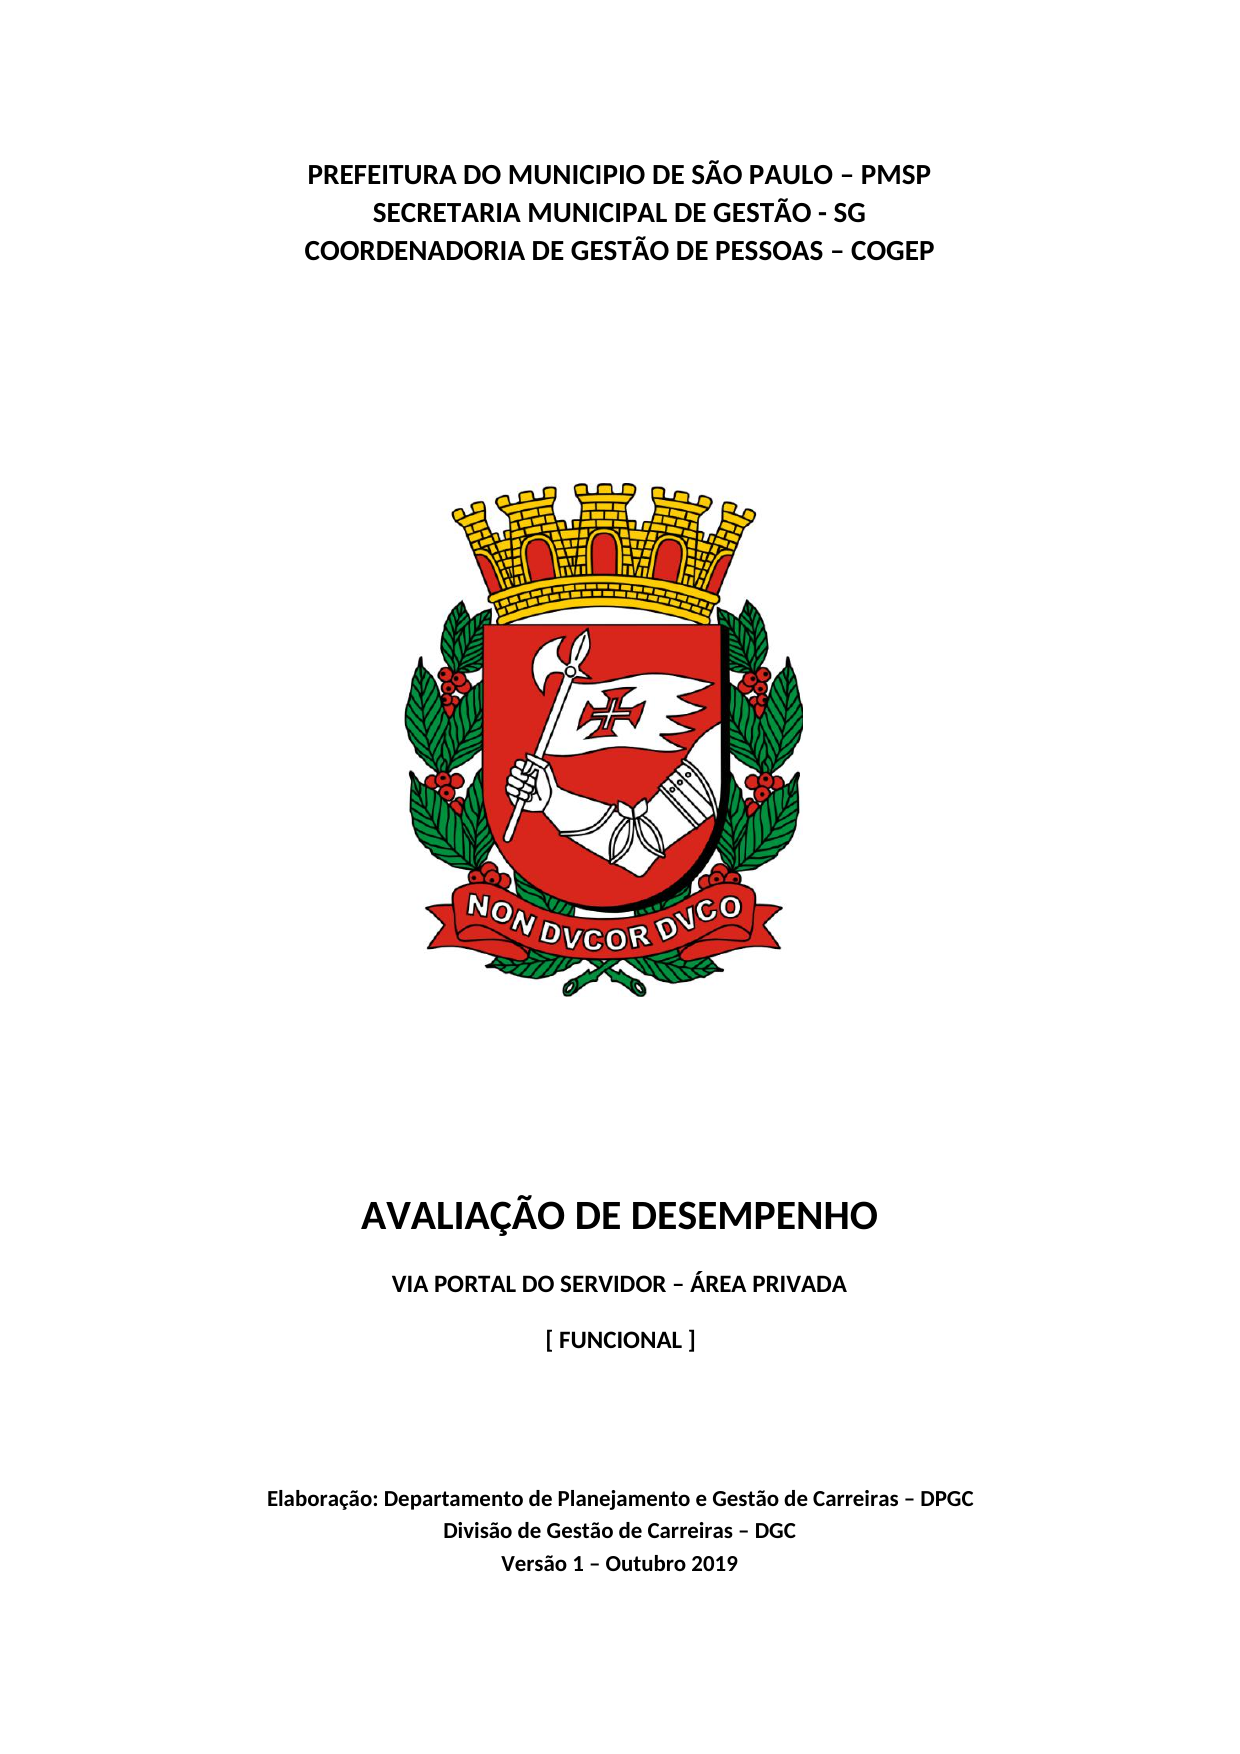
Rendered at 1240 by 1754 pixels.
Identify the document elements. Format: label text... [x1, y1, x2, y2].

text Divisão de Gestão de Carreiras – DGC [150, 1516, 1089, 1544]
text Elaboração: Departamento de Planejamento e Gestão de Carreiras – DPGC [150, 1484, 1091, 1512]
text PREFEITURA DO MUNICIPIO DE SÃO PAULO – PMSP SECRETARIA MUNICIPAL DE GESTÃO - SG COORDENADORIA DE GESTÃO DE PESSOAS – COGEP [267, 156, 972, 267]
text AVALIAÇÃO DE DESEMPENHO [150, 1189, 1089, 1239]
text Versão 1 – Outubro 2019 [150, 1549, 1089, 1577]
text VIA PORTAL DO SERVIDOR – ÁREA PRIVADA [150, 1268, 1089, 1299]
text [ FUNCIONAL ] [150, 1324, 1091, 1355]
